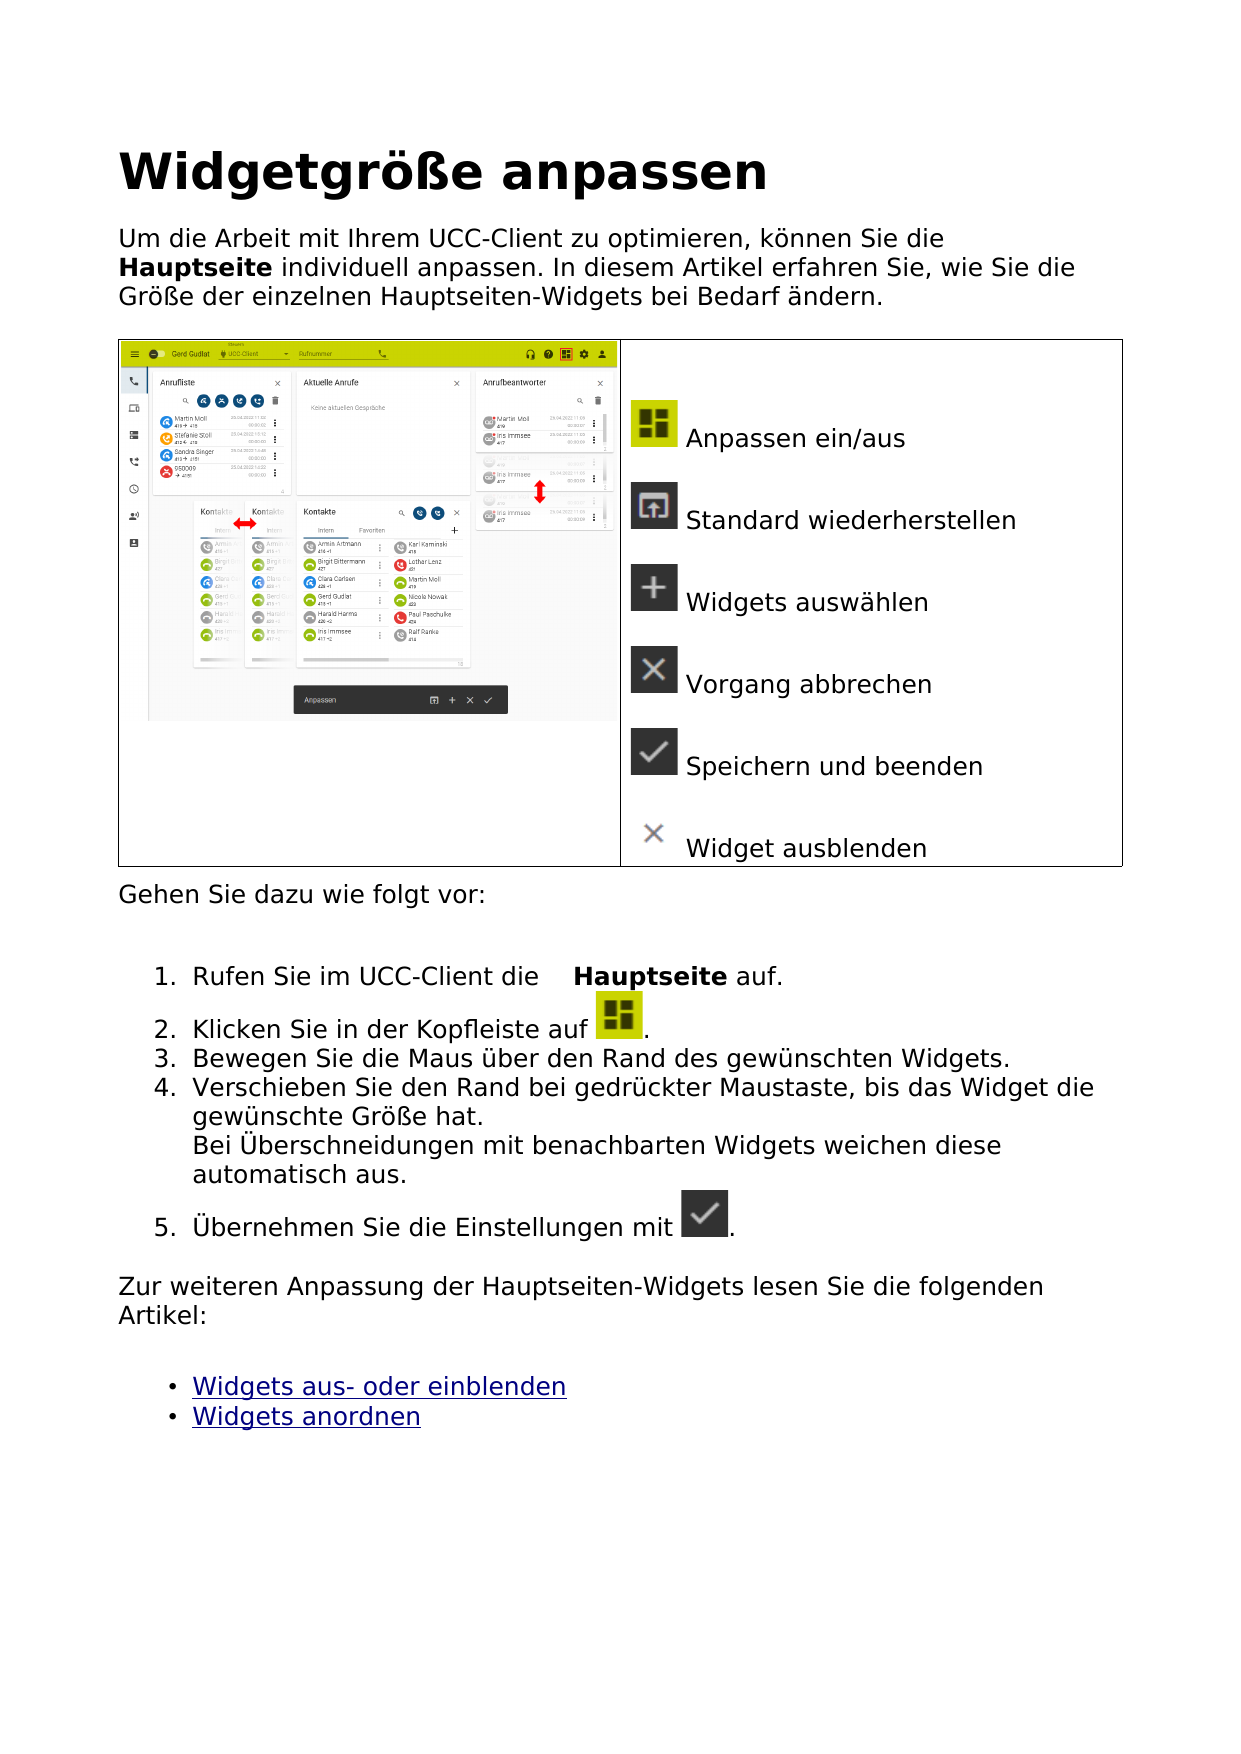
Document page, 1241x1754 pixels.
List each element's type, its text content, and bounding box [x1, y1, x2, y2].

picture [630, 482, 678, 529]
list Widgets aus- oder einblenden [177, 1372, 1122, 1402]
list Widgets anordnen [177, 1402, 1122, 1431]
table_header [119, 340, 620, 866]
list Übernehmen Sie die Einstellungen mit . [177, 1190, 1122, 1243]
list Klicken Sie in der Kopfleiste auf . [177, 991, 1122, 1044]
text Um die Arbeit mit Ihrem UCC-Client zu optimieren, können Sie dieHauptseite individuell anpassen. In diesem Artikel erfahren Sie, wie Sie die Größe der einzelnen Hauptseiten-Widgets bei Bedarf ändern. [118, 214, 1122, 312]
picture [681, 1190, 729, 1237]
table_header Anpassen ein/aus Standard wiederherstellen Widgets auswählen Vorgang abbrechen Speichern und beenden Widget ausblenden [621, 340, 1122, 866]
text Zur weiteren Anpassung der Hauptseiten-Widgets lesen Sie die folgenden Artikel: [118, 1272, 1122, 1331]
list Rufen Sie im UCC-Client dieHauptseite auf. [177, 952, 1122, 991]
picture [630, 810, 678, 857]
picture [595, 991, 643, 1039]
picture [630, 400, 678, 447]
picture [630, 564, 678, 611]
picture [121, 341, 618, 721]
text Gehen Sie dazu wie folgt vor: [118, 881, 1122, 910]
list Bewegen Sie die Maus über den Rand des gewünschten Widgets. [177, 1044, 1122, 1073]
list Verschieben Sie den Rand bei gedrückter Maustaste, bis das Widget die gewünschte Größe hat. Bei Überschneidungen mit benachbarten Widgets weichen diese automatisch aus. [177, 1073, 1122, 1190]
picture [630, 728, 678, 775]
subtitle Widgetgröße anpassen [118, 143, 1122, 201]
picture [630, 646, 678, 693]
